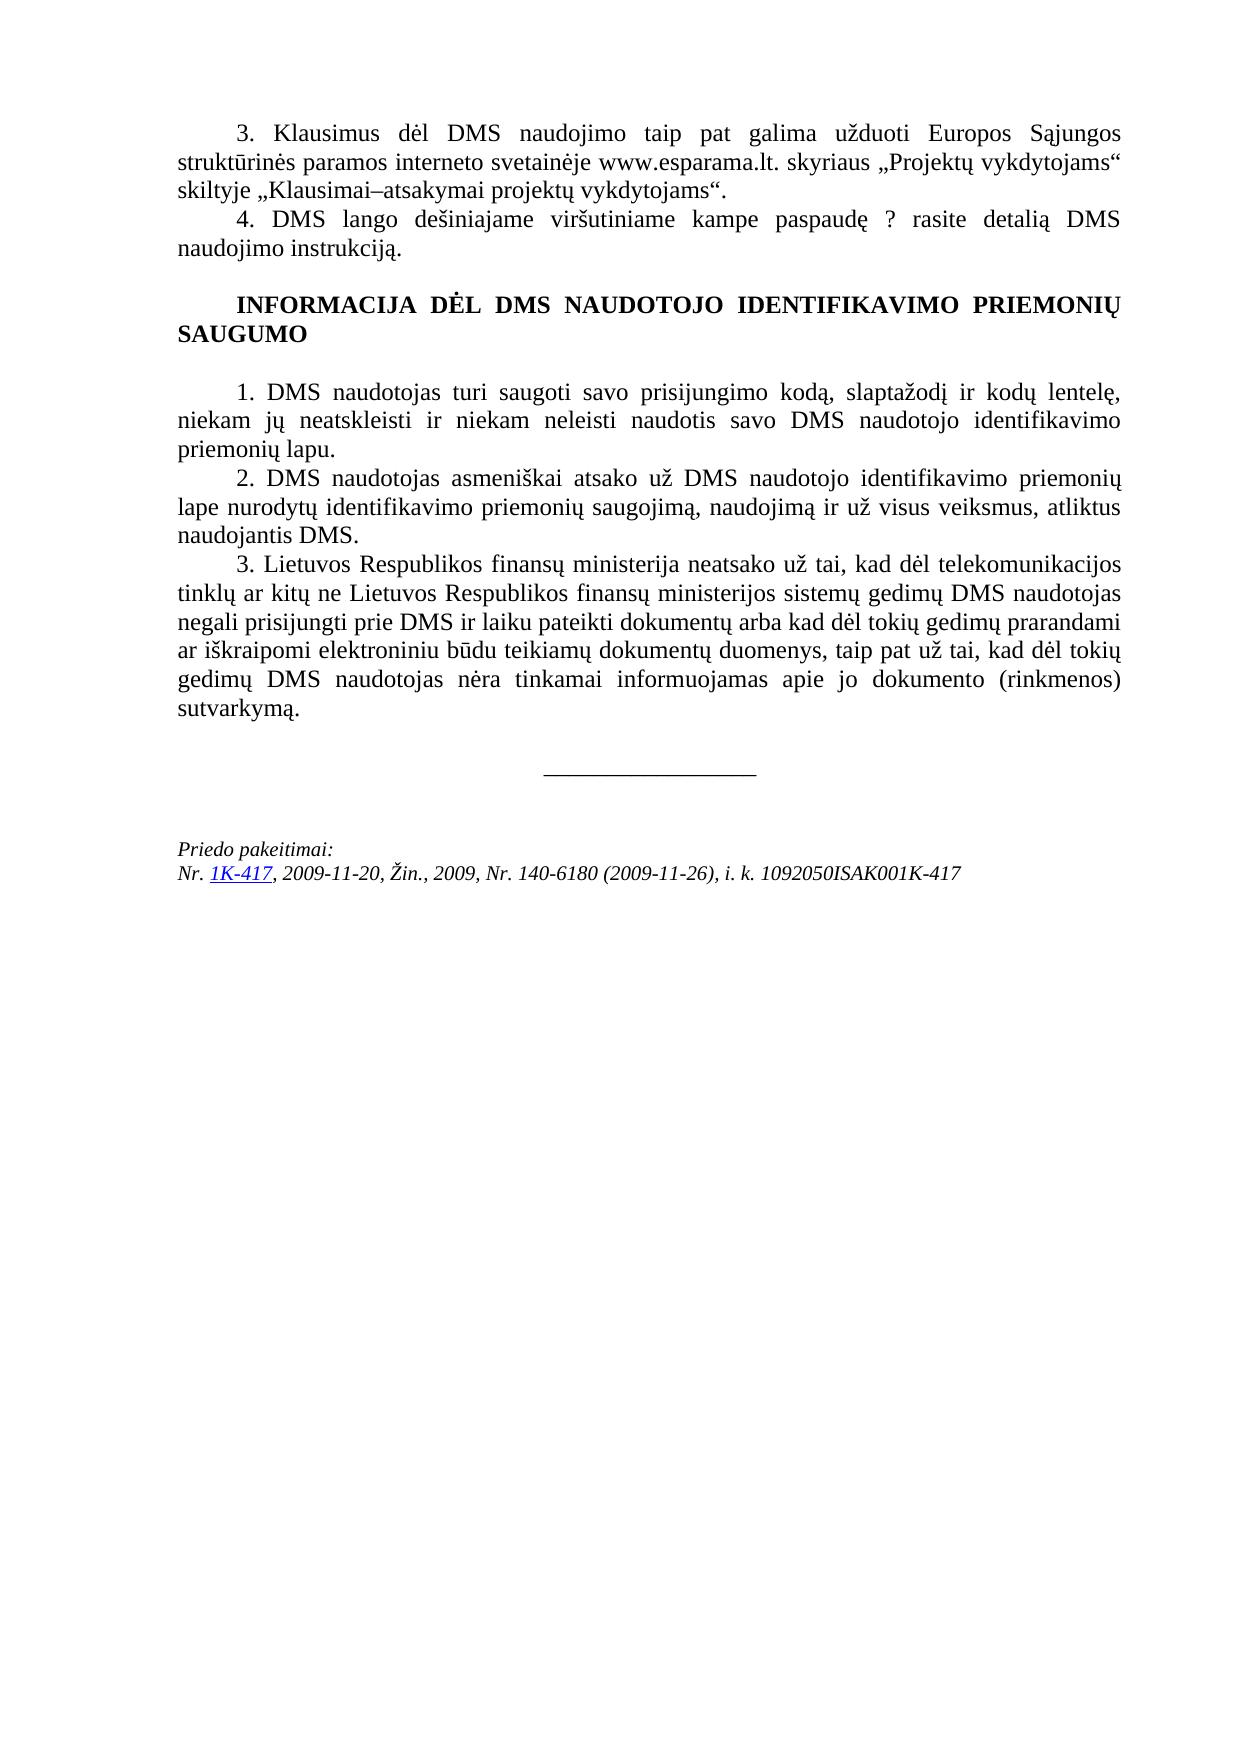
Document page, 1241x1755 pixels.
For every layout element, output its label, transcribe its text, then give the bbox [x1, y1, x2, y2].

text 1. DMS naudotojas turi saugoti savo prisijungimo kodą, slaptažodį ir kodų lentelę, niekam jų neatskleisti ir niekam neleisti naudotis savo DMS naudotojo identifikavimo priemonių lapu. [177, 377, 1122, 463]
text 3. Lietuvos Respublikos finansų ministerija neatsako už tai, kad dėl telekomunikacijos tinklų ar kitų ne Lietuvos Respublikos finansų ministerijos sistemų gedimų DMS naudotojas negali prisijungti prie DMS ir laiku pateikti dokumentų arba kad dėl tokių gedimų prarandami ar iškraipomi elektroniniu būdu teikiamų dokumentų duomenys, taip pat už tai, kad dėl tokių gedimų DMS naudotojas nėra tinkamai informuojamas apie jo dokumento (rinkmenos) sutvarkymą. [177, 549, 1122, 722]
text 4. DMS lango dešiniajame viršutiniame kampe paspaudę ? rasite detalią DMS naudojimo instrukciją. [177, 204, 1122, 262]
text _________________ [177, 751, 1122, 779]
text INFORMACIJA DĖL DMS NAUDOTOJO IDENTIFIKAVIMO PRIEMONIŲ SAUGUMO [177, 291, 1122, 348]
text 2. DMS naudotojas asmeniškai atsako už DMS naudotojo identifikavimo priemonių lape nurodytų identifikavimo priemonių saugojimą, naudojimą ir už visus veiksmus, atliktus naudojantis DMS. [177, 463, 1122, 549]
text 3. Klausimus dėl DMS naudojimo taip pat galima užduoti Europos Sąjungos struktūrinės paramos interneto svetainėje www.esparama.lt. skyriaus „Projektų vykdytojams“ skiltyje „Klausimai–atsakymai projektų vykdytojams“. [177, 118, 1122, 204]
text Priedo pakeitimai: [177, 837, 1122, 861]
text Nr. 1K-417, 2009-11-20, Žin., 2009, Nr. 140-6180 (2009-11-26), i. k. 1092050ISAK001K-417 [177, 861, 1122, 885]
